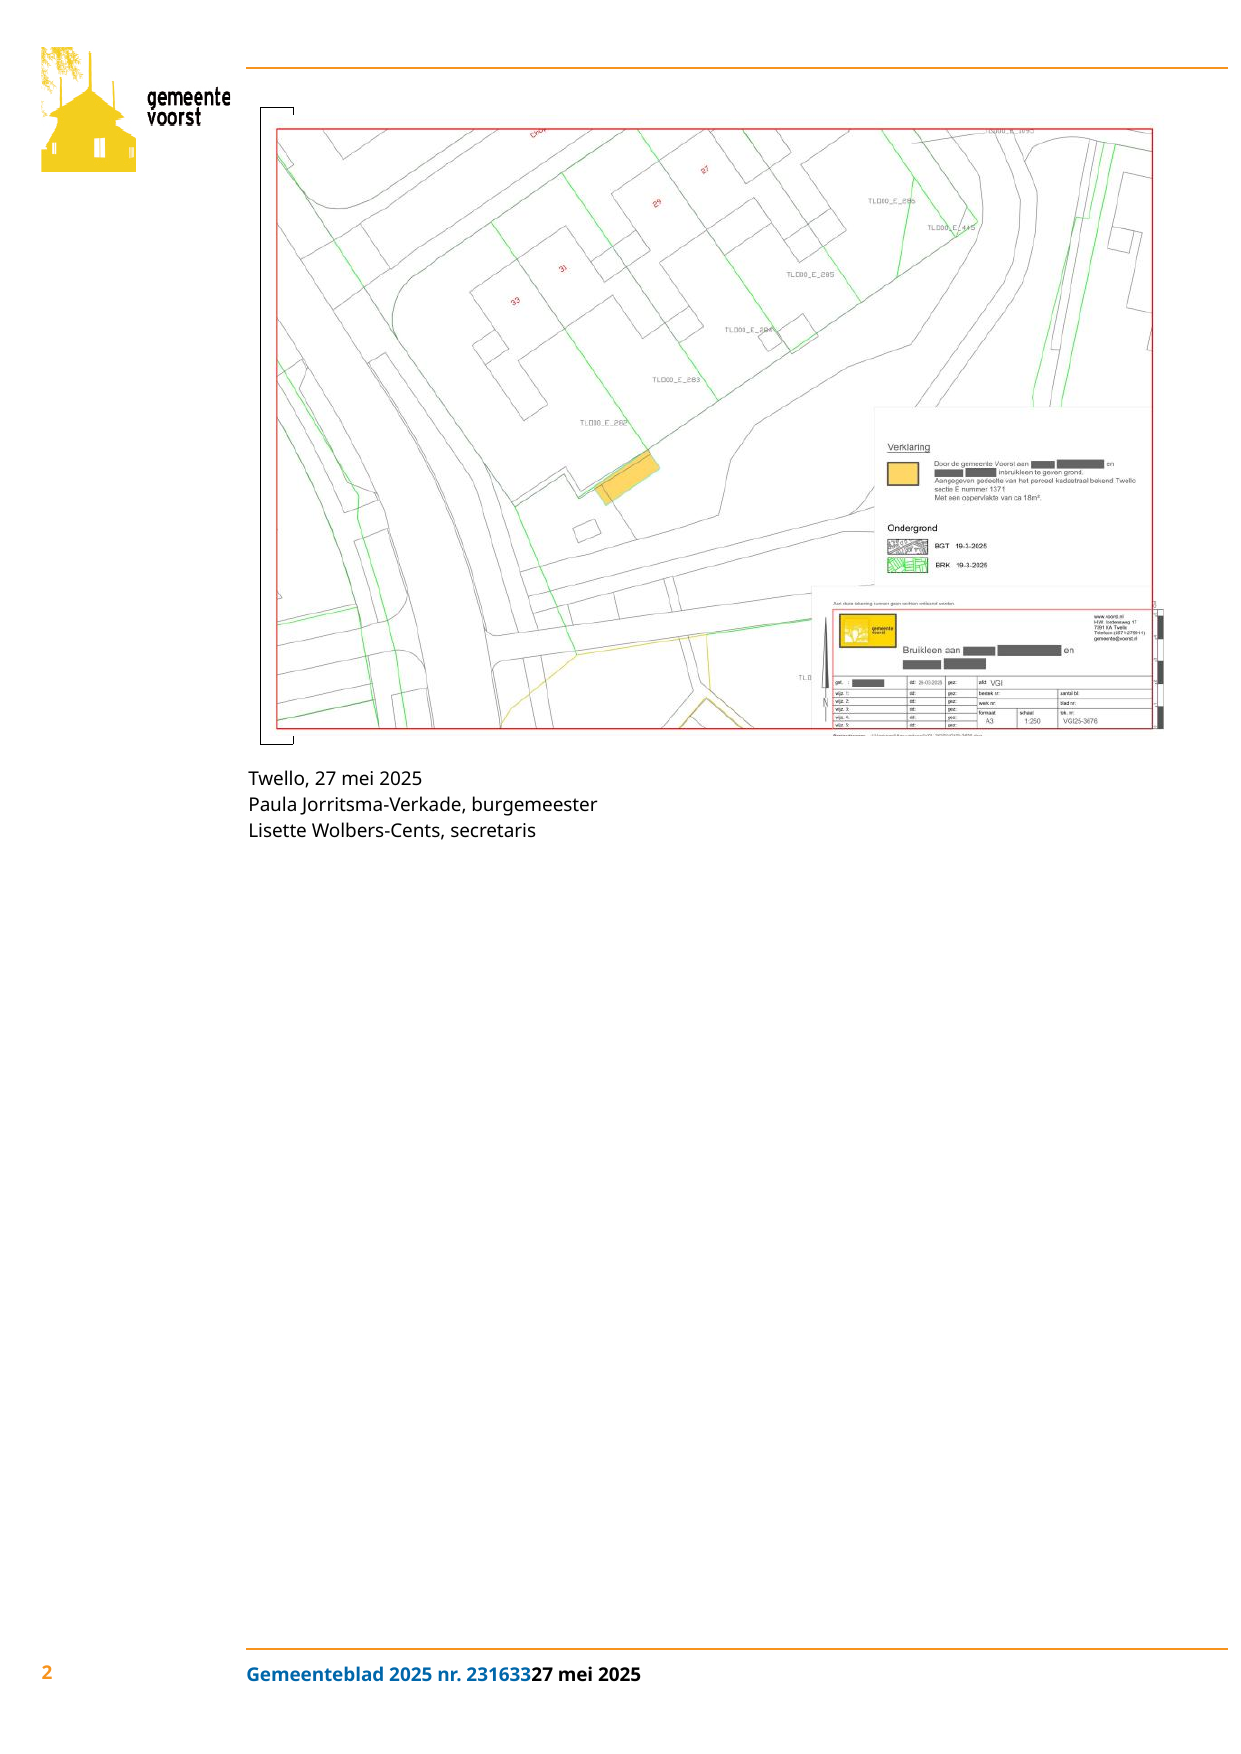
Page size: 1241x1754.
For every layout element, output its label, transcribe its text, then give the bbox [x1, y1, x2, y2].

text Lisette Wolbers-Cents, secretaris [248, 817, 1152, 843]
text Twello, 27 mei 2025 [248, 765, 1152, 791]
picture [268, 115, 1173, 736]
picture [41, 47, 231, 172]
text Paula Jorritsma-Verkade, burgemeester [248, 791, 1152, 817]
